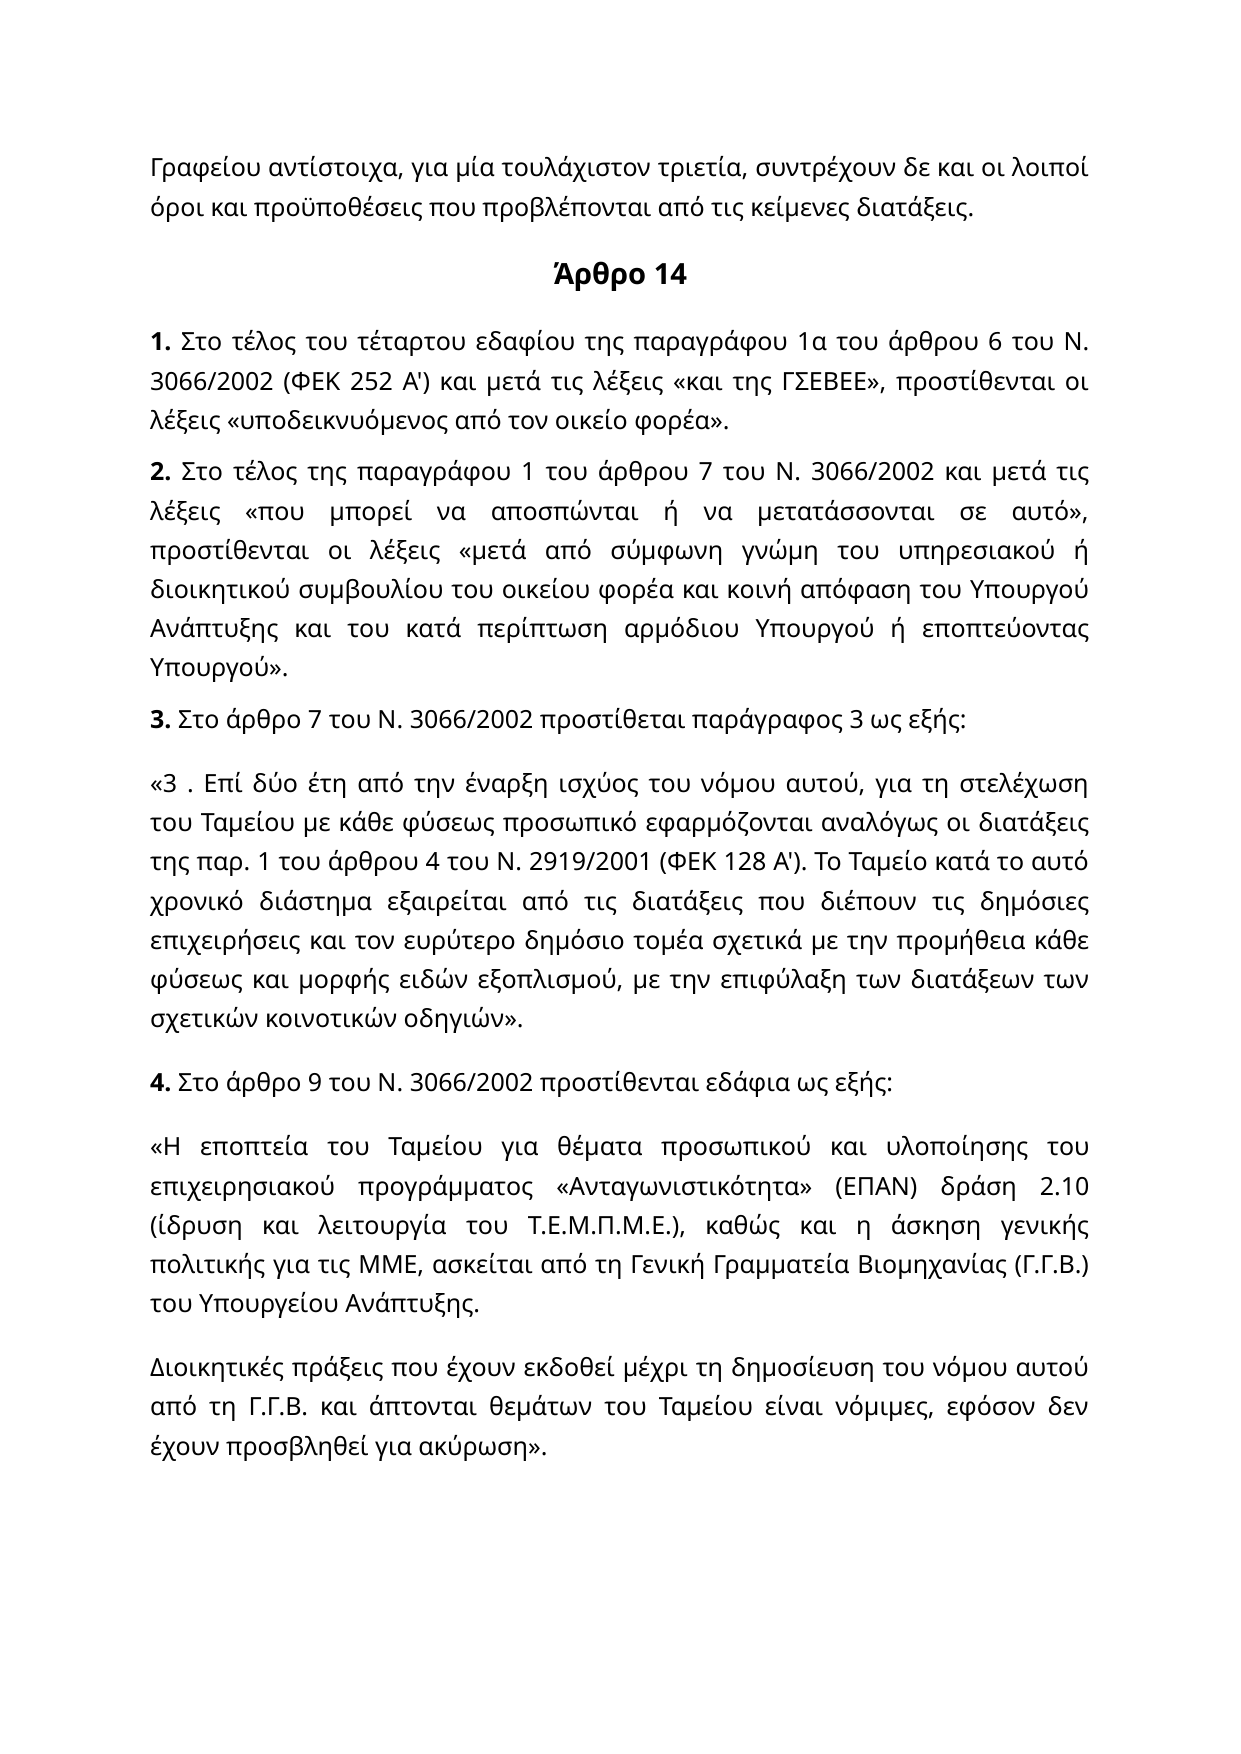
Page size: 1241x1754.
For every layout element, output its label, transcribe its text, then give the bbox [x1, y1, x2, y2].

text «3 . Επί δύο έτη από την έναρξη ισχύος του νόμου αυτού, για τη στελέχωση του Ταμείου με κάθε φύσεως προσωπικό εφαρμόζονται αναλόγως οι διατάξεις της παρ. 1 του άρθρου 4 του Ν. 2919/2001 (ΦΕΚ 128 Α'). Το Ταμείο κατά το αυτό χρονικό διάστημα εξαιρείται από τις διατάξεις που διέπουν τις δημόσιες επιχειρήσεις και τον ευρύτερο δημόσιο τομέα σχετικά με την προμήθεια κάθε φύσεως και μορφής ειδών εξοπλισμού, με την επιφύλαξη των διατάξεων των σχετικών κοινοτικών οδηγιών». [150, 766, 1090, 1035]
text 1. Στο τέλος του τέταρτου εδαφίου της παραγράφου 1α του άρθρου 6 του Ν. 3066/2002 (ΦΕΚ 252 Α') και μετά τις λέξεις «και της ΓΣΕΒΕΕ», προστίθενται οι λέξεις «υποδεικνυόμενος από τον οικείο φορέα». [150, 324, 1090, 436]
text 4. Στο άρθρο 9 του Ν. 3066/2002 προστίθενται εδάφια ως εξής: [150, 1065, 1090, 1099]
text Διοικητικές πράξεις που έχουν εκδοθεί μέχρι τη δημοσίευση του νόμου αυτού από τη Γ.Γ.Β. και άπτονται θεμάτων του Ταμείου είναι νόμιμες, εφόσον δεν έχουν προσβληθεί για ακύρωση». [150, 1350, 1090, 1462]
text 2. Στο τέλος της παραγράφου 1 του άρθρου 7 του Ν. 3066/2002 και μετά τις λέξεις «που μπορεί να αποσπώνται ή να μετατάσσονται σε αυτό», προστίθενται οι λέξεις «μετά από σύμφωνη γνώμη του υπηρεσιακού ή διοικητικού συμβουλίου του οικείου φορέα και κοινή απόφαση του Υπουργού Ανάπτυξης και του κατά περίπτωση αρμόδιου Υπουργού ή εποπτεύοντας Υπουργού». [150, 454, 1090, 684]
subtitle Άρθρο 14 [150, 253, 1090, 293]
text «Η εποπτεία του Ταμείου για θέματα προσωπικού και υλοποίησης του επιχειρησιακού προγράμματος «Ανταγωνιστικότητα» (ΕΠΑΝ) δράση 2.10 (ίδρυση και λειτουργία του Τ.Ε.Μ.Π.Μ.Ε.), καθώς και η άσκηση γενικής πολιτικής για τις ΜΜΕ, ασκείται από τη Γενική Γραμματεία Βιομηχανίας (Γ.Γ.Β.) του Υπουργείου Ανάπτυξης. [150, 1129, 1090, 1320]
text Γραφείου αντίστοιχα, για μία τουλάχιστον τριετία, συντρέχουν δε και οι λοιποί όροι και προϋποθέσεις που προβλέπονται από τις κείμενες διατάξεις. [150, 150, 1090, 223]
text 3. Στο άρθρο 7 του Ν. 3066/2002 προστίθεται παράγραφος 3 ως εξής: [150, 701, 1090, 736]
